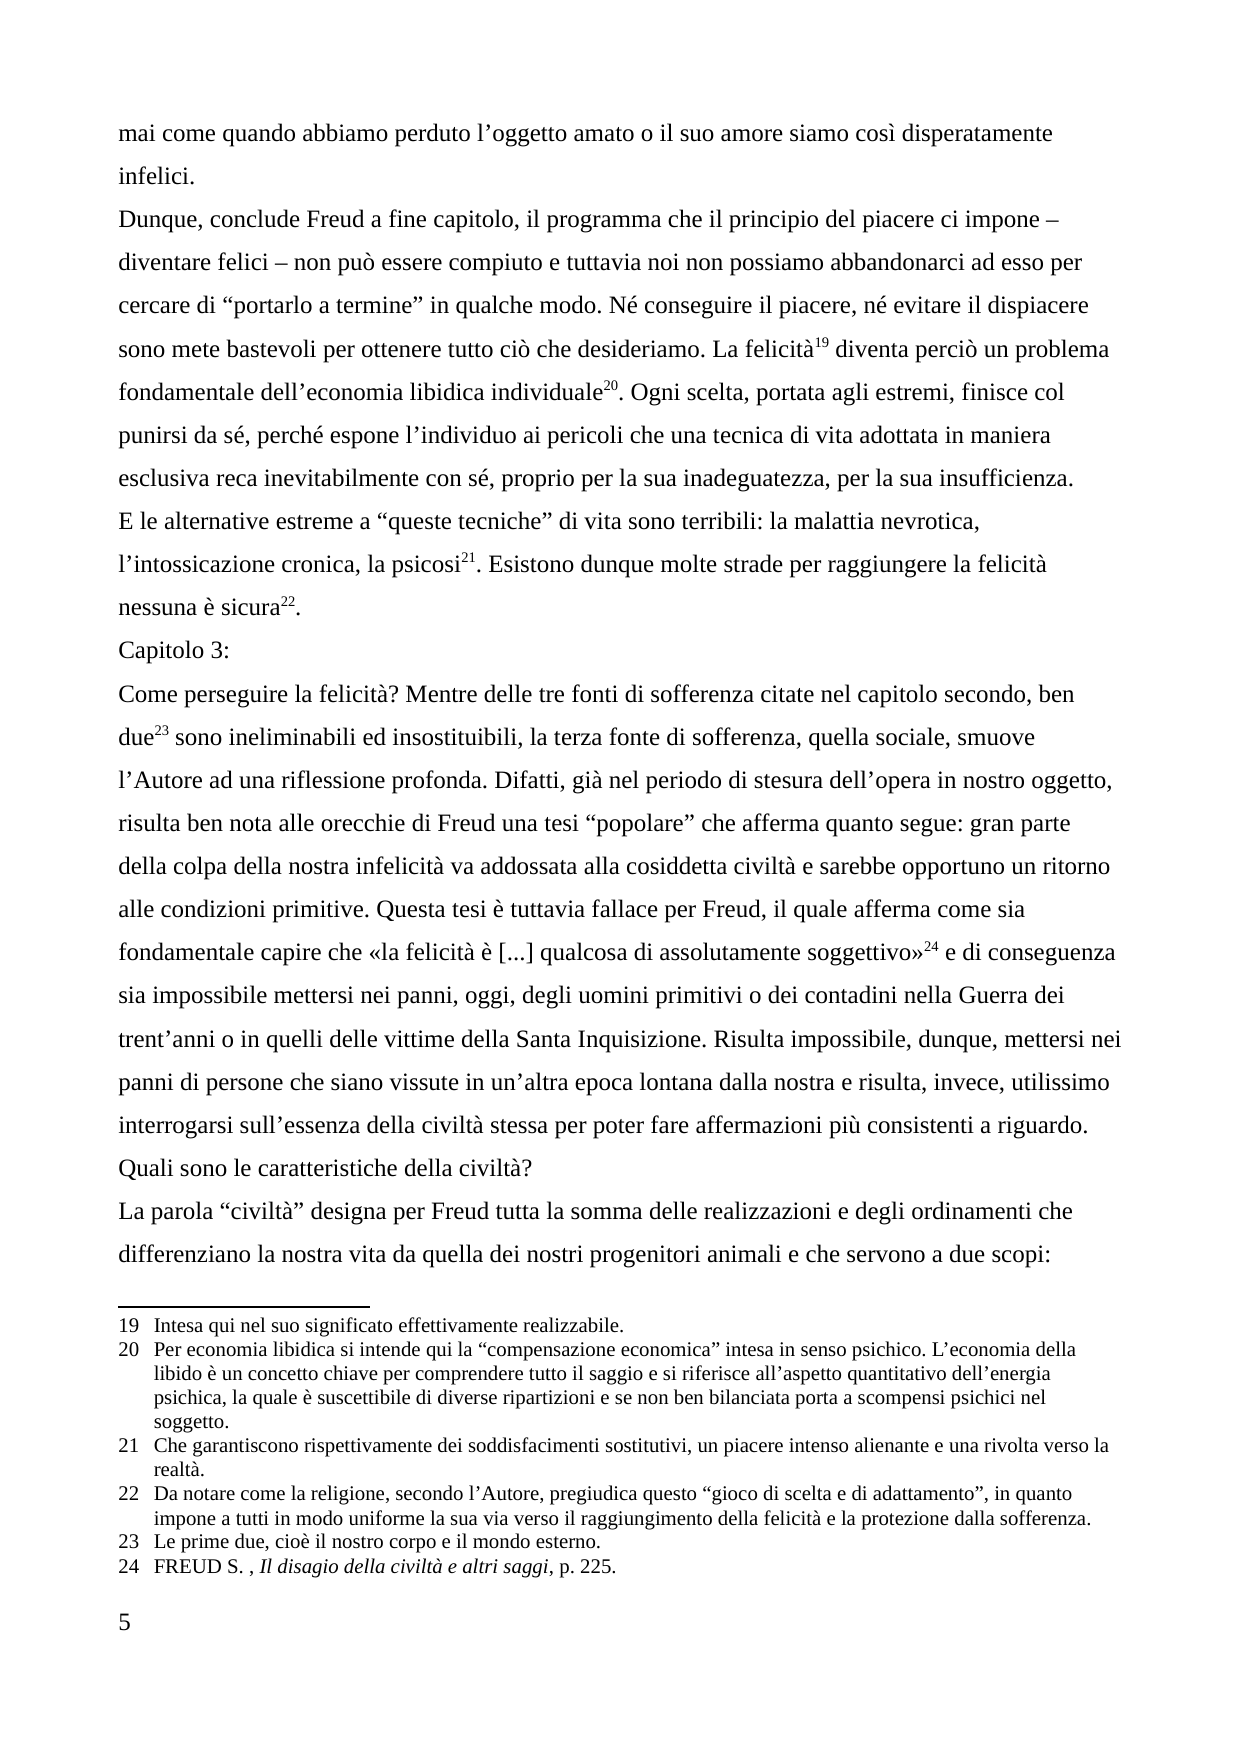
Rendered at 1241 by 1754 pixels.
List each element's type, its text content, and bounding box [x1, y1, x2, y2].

text Per economia libidica si intende qui la “compensazione economica” intesa in senso psichico. L’economia della libido è un concetto chiave per comprendere tutto il saggio e si riferisce all’aspetto quantitativo dell’energia psichica, la quale è suscettibile di diverse ripartizioni e se non ben bilanciata porta a scompensi psichici nel soggetto. [118, 1337, 1122, 1433]
text La parola “civiltà” designa per Freud tutta la somma delle realizzazioni e degli ordinamenti che differenziano la nostra vita da quella dei nostri progenitori animali e che servono a due scopi: [118, 1196, 1122, 1268]
text mai come quando abbiamo perduto l’oggetto amato o il suo amore siamo così disperatamente infelici. [118, 118, 1122, 190]
text Che garantiscono rispettivamente dei soddisfacimenti sostitutivi, un piacere intenso alienante e una rivolta verso la realtà. [118, 1433, 1122, 1481]
text E le alternative estreme a “queste tecniche” di vita sono terribili: la malattia nevrotica, l’intossicazione cronica, la psicosi. Esistono dunque molte strade per raggiungere la felicità nessuna è sicura. [118, 506, 1122, 621]
text Dunque, conclude Freud a fine capitolo, il programma che il principio del piacere ci impone – diventare felici – non può essere compiuto e tuttavia noi non possiamo abbandonarci ad esso per cercare di “portarlo a termine” in qualche modo. Né conseguire il piacere, né evitare il dispiacere sono mete bastevoli per ottenere tutto ciò che desideriamo. La felicità diventa perciò un problema fondamentale dell’economia libidica individuale. Ogni scelta, portata agli estremi, finisce col punirsi da sé, perché espone l’individuo ai pericoli che una tecnica di vita adottata in maniera esclusiva reca inevitabilmente con sé, proprio per la sua inadeguatezza, per la sua insufficienza. [118, 204, 1122, 492]
text Intesa qui nel suo significato effettivamente realizzabile. [118, 1313, 1122, 1337]
text Come perseguire la felicità? Mentre delle tre fonti di sofferenza citate nel capitolo secondo, ben due sono ineliminabili ed insostituibili, la terza fonte di sofferenza, quella sociale, smuove l’Autore ad una riflessione profonda. Difatti, già nel periodo di stesura dell’opera in nostro oggetto, risulta ben nota alle orecchie di Freud una tesi “popolare” che afferma quanto segue: gran parte della colpa della nostra infelicità va addossata alla cosiddetta civiltà e sarebbe opportuno un ritorno alle condizioni primitive. Questa tesi è tuttavia fallace per Freud, il quale afferma come sia fondamentale capire che «la felicità è [...] qualcosa di assolutamente soggettivo» e di conseguenza sia impossibile mettersi nei panni, oggi, degli uomini primitivi o dei contadini nella Guerra dei trent’anni o in quelli delle vittime della Santa Inquisizione. Risulta impossibile, dunque, mettersi nei panni di persone che siano vissute in un’altra epoca lontana dalla nostra e risulta, invece, utilissimo interrogarsi sull’essenza della civiltà stessa per poter fare affermazioni più consistenti a riguardo. [118, 679, 1122, 1139]
text Da notare come la religione, secondo l’Autore, pregiudica questo “gioco di scelta e di adattamento”, in quanto impone a tutti in modo uniforme la sua via verso il raggiungimento della felicità e la protezione dalla sofferenza. [118, 1481, 1122, 1529]
text Capitolo 3: [118, 636, 1122, 664]
text Quali sono le caratteristiche della civiltà? [118, 1153, 1122, 1182]
text FREUD S. , Il disagio della civiltà e altri saggi, p. 225. [118, 1553, 1122, 1578]
text Le prime due, cioè il nostro corpo e il mondo esterno. [118, 1529, 1122, 1553]
